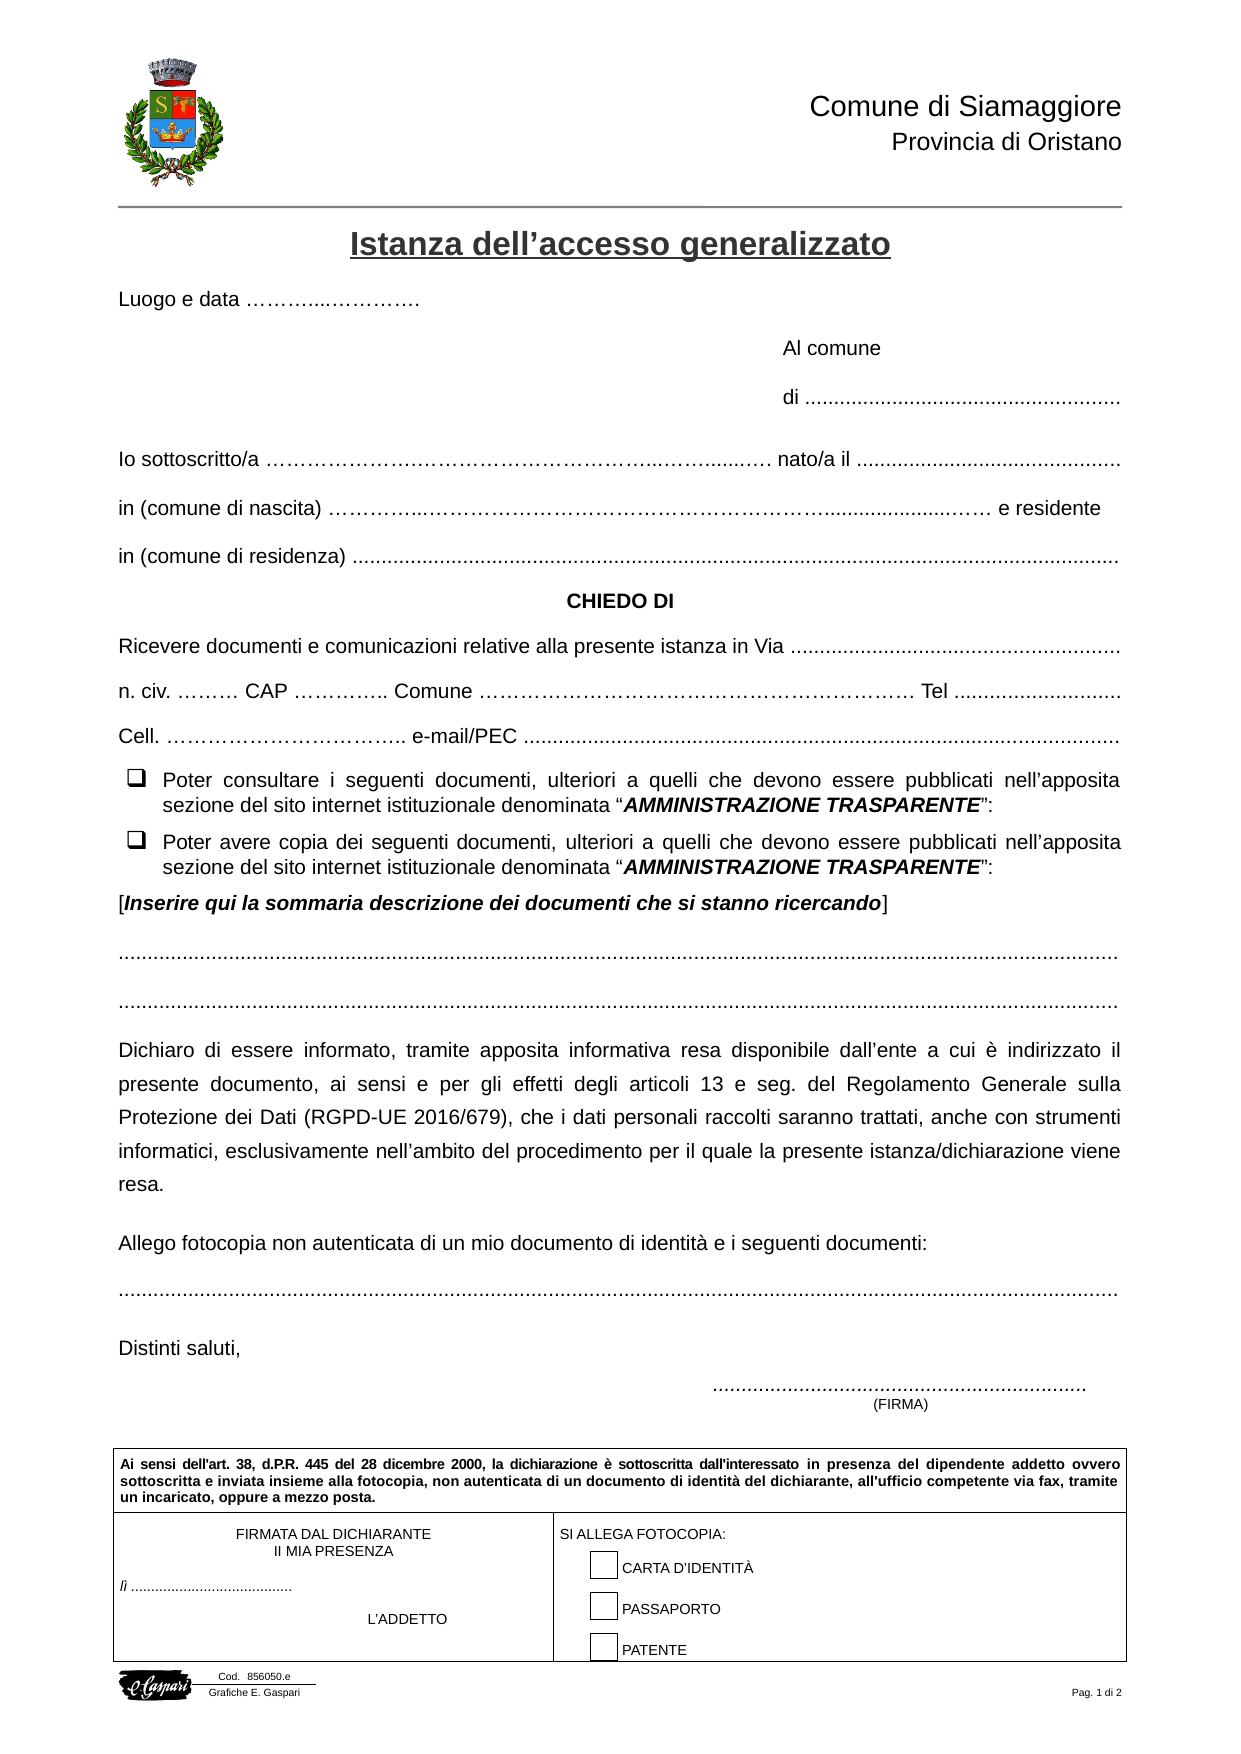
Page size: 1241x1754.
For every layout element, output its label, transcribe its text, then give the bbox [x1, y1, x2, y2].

table_header Ai sensi dell'art. 38, d.P.R. 445 del 28 dicembre 2000, la dichiarazione è sottoscritta dall'interessato in presenza del dipendente addetto ovvero sottoscritta e inviata insieme alla fotocopia, non autenticata di un documento di identità del dichiarante, all'ufficio competente via fax, tramite un incaricato, oppure a mezzo posta. [114, 1449, 1126, 1512]
list Poter avere copia dei seguenti documenti, ulteriori a quelli che devono essere pubblicati nell’apposita sezione del sito internet istituzionale denominata “AMMINISTRAZIONE TRASPARENTE”: [125, 830, 1122, 879]
text Distinti saluti, [118, 1335, 1122, 1359]
text (FIRMA) [679, 1396, 1122, 1413]
text Ricevere documenti e comunicazioni relative alla presente istanza in Via [118, 634, 1122, 658]
text Provincia di Oristano [224, 127, 1122, 156]
text n. civ. ……… CAP ………….. Comune ……………………………………………………… Tel [118, 679, 1122, 703]
text Dichiaro di essere informato, tramite apposita informativa resa disponibile dall’ente a cui è indirizzato il presente documento, ai sensi e per gli effetti degli articoli 13 e seg. del Regolamento Generale sulla Protezione dei Dati (RGPD-UE 2016/679), che i dati personali raccolti saranno trattati, anche con strumenti informatici, esclusivamente nell’ambito del procedimento per il quale la presente istanza/dichiarazione viene resa. [118, 1038, 1122, 1196]
text Cell. …………………………….. e-mail/PEC [118, 723, 1122, 747]
picture [122, 58, 224, 189]
text Io sottoscritto/a ………………….……………………………...…….......…. nato/a il [118, 446, 1122, 470]
text in (comune di residenza) [118, 544, 1122, 568]
text Al comune [783, 336, 1122, 360]
text in (comune di nascita) …………...…………………………………………………......................…… e residente [118, 495, 1122, 519]
list Poter consultare i seguenti documenti, ulteriori a quelli che devono essere pubblicati nell’apposita sezione del sito internet istituzionale denominata “AMMINISTRAZIONE TRASPARENTE”: [125, 768, 1122, 817]
text Luogo e data ………....…………. [118, 287, 1122, 311]
text ................................................................. [679, 1372, 1122, 1396]
subtitle Istanza dell’accesso generalizzato [118, 224, 1122, 262]
text CHIEDO DI [118, 589, 1122, 613]
picture [118, 1669, 192, 1701]
text Comune di Siamaggiore [224, 89, 1122, 122]
table_cell FIRMATA DAL DICHIARANTE II MIA PRESENZA lì ........................................ L’ADDETTO [114, 1513, 553, 1661]
table_cell SI ALLEGA FOTOCOPIA: CARTA D’IDENTITÀ PASSAPORTO PATENTE [554, 1513, 1126, 1661]
text Allego fotocopia non autenticata di un mio documento di identità e i seguenti documenti: [118, 1231, 1122, 1255]
text di [783, 385, 1122, 409]
text [Inserire qui la sommaria descrizione dei documenti che si stanno ricercando] [118, 891, 1122, 915]
